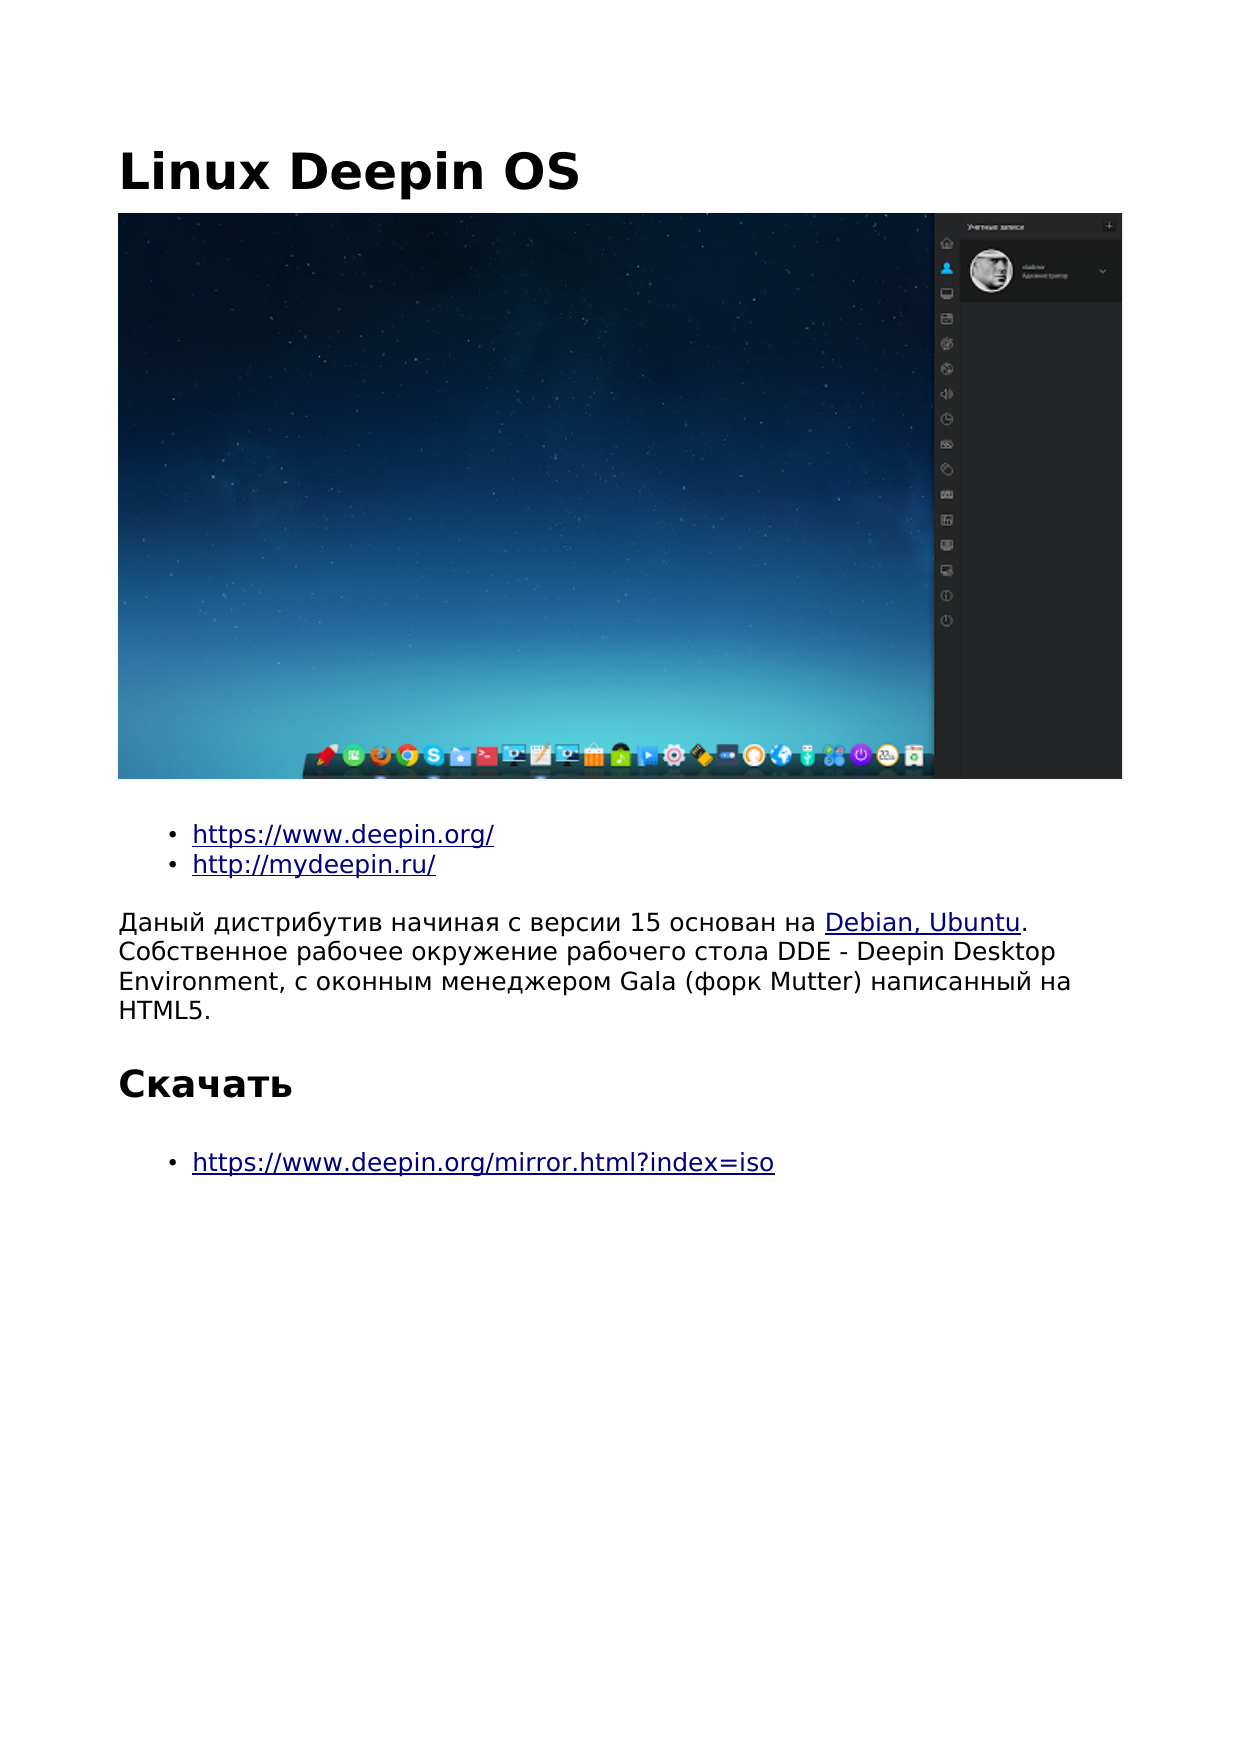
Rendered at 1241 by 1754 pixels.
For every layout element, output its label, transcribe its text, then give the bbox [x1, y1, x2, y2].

list http://mydeepin.ru/ [177, 850, 1122, 879]
subtitle Linux Deepin OS [118, 143, 1122, 201]
list https://www.deepin.org/ [177, 821, 1122, 850]
picture [118, 213, 1123, 779]
subtitle Скачать [118, 1063, 1122, 1106]
text Даный дистрибутив начиная с версии 15 основан на Debian, Ubuntu. Cобственное рабочее окружение рабочего стола DDE - Deepin Desktop Environment, с оконным менеджером Gala (форк Mutter) написанный на HTML5. [118, 908, 1122, 1025]
list https://www.deepin.org/mirror.html?index=iso [177, 1148, 1122, 1177]
